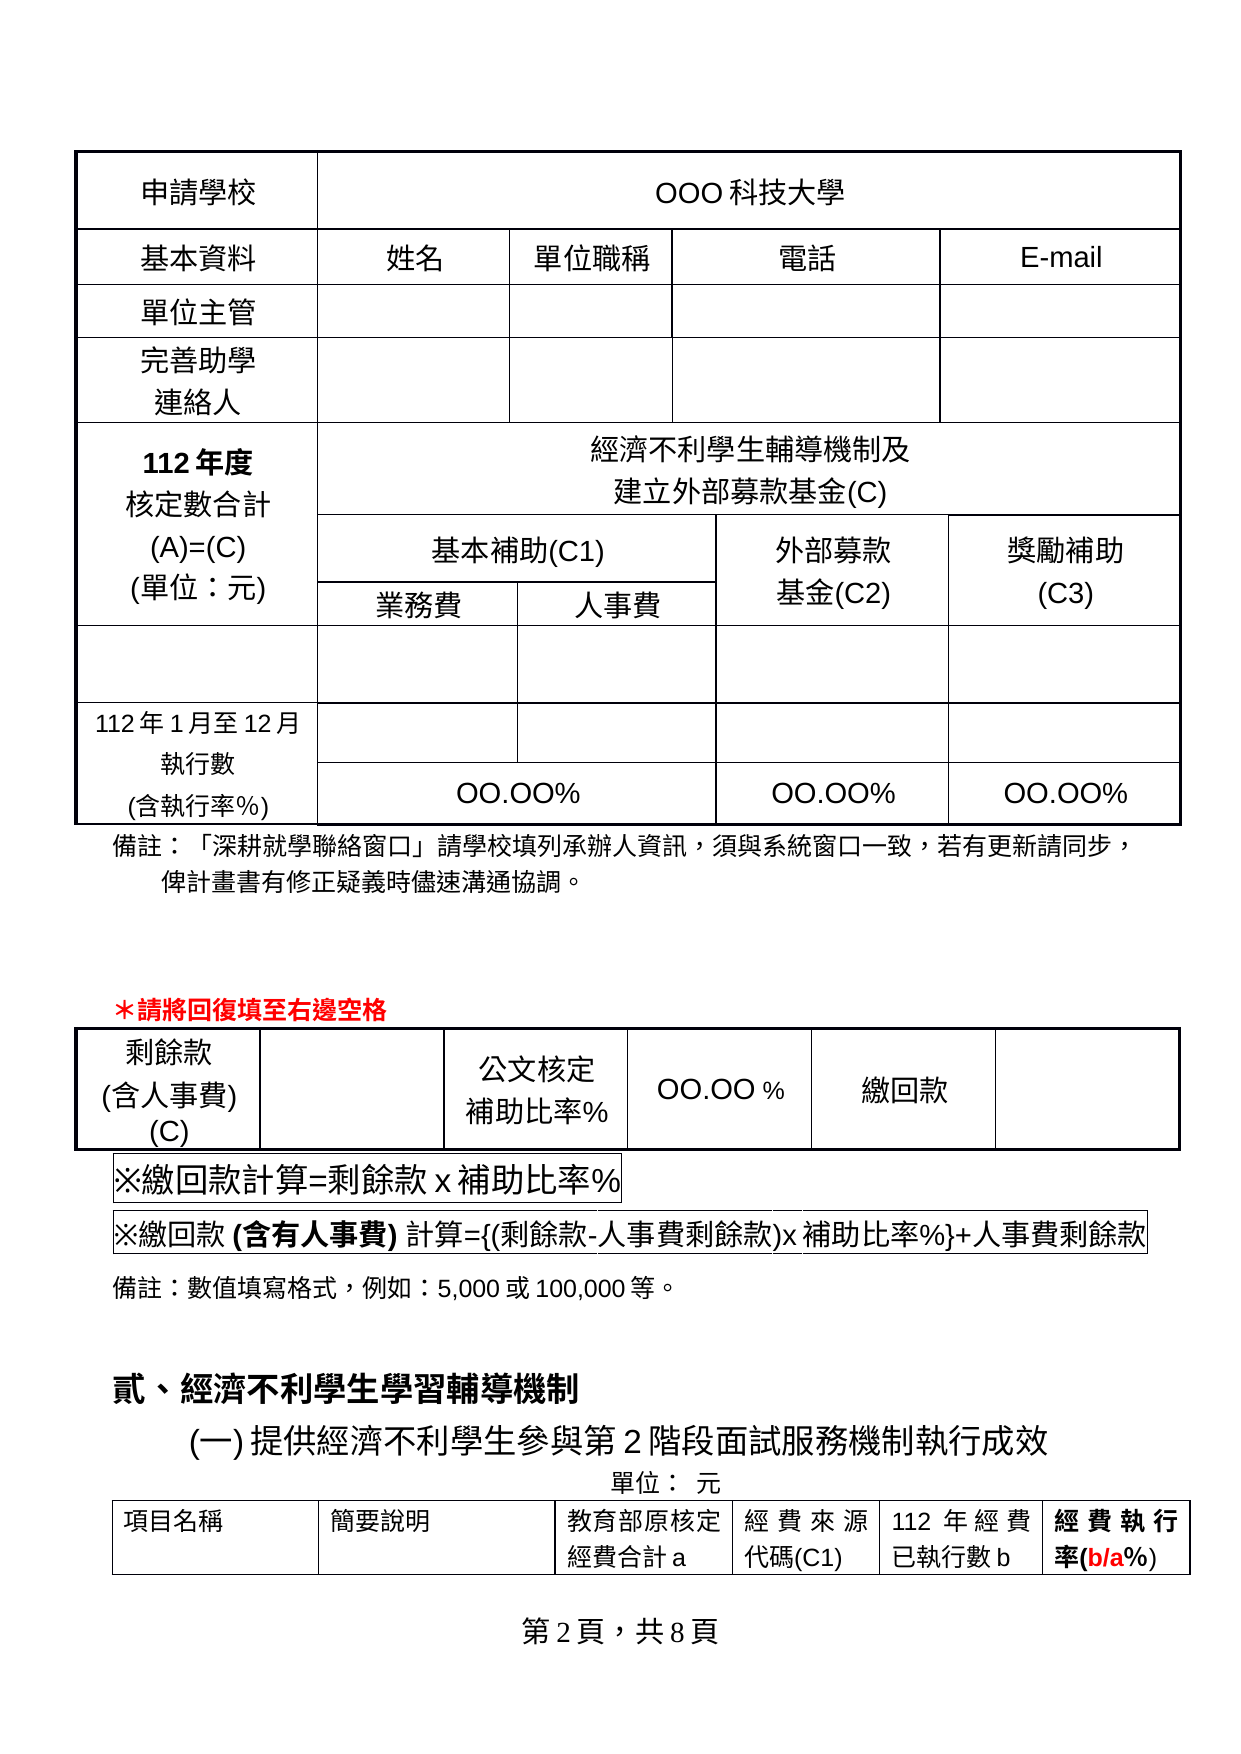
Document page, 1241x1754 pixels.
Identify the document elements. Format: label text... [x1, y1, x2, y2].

text (一) 提供經濟不利學生參與第2階段面試服務機制執行成效 [112, 1412, 1128, 1464]
table_cell 人事費 [518, 583, 715, 625]
table_header 繳回款 [812, 1030, 995, 1148]
table_cell 外部募款 基金(C2) [717, 515, 948, 625]
table_cell OO.OO% [318, 763, 715, 823]
table_cell [510, 338, 672, 422]
table_header [261, 1030, 443, 1148]
table_cell OO.OO% [717, 763, 948, 823]
list 經濟不利學生學習輔導機制 [112, 1359, 1128, 1412]
table_cell 經濟不利學生輔導機制及 建立外部募款基金(C) [318, 423, 1179, 514]
table_cell [318, 285, 509, 337]
table_cell [941, 338, 1179, 422]
table_header OO.OO % [628, 1030, 811, 1148]
table_cell [510, 285, 671, 337]
table_header OOO科技大學 [318, 153, 1179, 228]
table_cell 基本補助(C1) [318, 515, 715, 581]
table_header 經費執行率(b/a％) [1043, 1501, 1189, 1573]
table_cell [949, 704, 1179, 762]
table_header 簡要說明 [319, 1501, 554, 1573]
table_cell [673, 285, 939, 337]
table_header [996, 1030, 1178, 1148]
table_cell [717, 704, 948, 762]
table_cell [673, 338, 939, 422]
table_header 申請學校 [78, 153, 317, 228]
table_cell 完善助學 連絡人 [78, 338, 317, 422]
text ※繳回款 (含有人事費) 計算={(剩餘款-人事費剩餘款)x補助比率%}+人事費剩餘款 [112, 1203, 1201, 1255]
table_cell [78, 626, 317, 702]
table_cell OO.OO% [949, 763, 1179, 823]
table_header 教育部原核定經費合計a [556, 1501, 732, 1573]
table_cell [318, 626, 517, 702]
table_header 項目名稱 [113, 1501, 318, 1573]
table_cell [318, 338, 509, 422]
text ＊請將回復填至右邊空格 [112, 991, 1128, 1027]
table_cell [518, 626, 715, 702]
table_cell 單位主管 [78, 285, 317, 337]
table_cell 業務費 [318, 583, 517, 625]
text 俾計畫書有修正疑義時儘速溝通協調。 [112, 863, 1128, 899]
table_cell 112年1月至12月 執行數 (含執行率％) [78, 703, 317, 823]
table_cell [949, 626, 1179, 702]
table_cell 姓名 [318, 230, 509, 283]
text ※繳回款計算=剩餘款x補助比率% [112, 1151, 1128, 1203]
table_cell [941, 285, 1179, 337]
table_header 112年經費已執行數b [880, 1501, 1042, 1573]
table_cell [318, 704, 517, 762]
table_header 公文核定 補助比率% [445, 1030, 627, 1148]
table_cell 112年度 核定數合計 (A)=(C) (單位：元) [78, 423, 317, 625]
table_cell [717, 626, 948, 702]
text 單位： 元 [201, 1464, 1128, 1500]
table_header 經費來源代碼(C1) [733, 1501, 879, 1573]
text 備註：「深耕就學聯絡窗口」請學校填列承辦人資訊，須與系統窗口一致，若有更新請同步， [112, 826, 1149, 863]
table_cell 獎勵補助 (C3) [949, 516, 1179, 625]
table_header 剩餘款 (含人事費) (C) [78, 1030, 259, 1148]
table_cell 電話 [673, 230, 939, 283]
table_cell [518, 704, 715, 762]
text 備註：數值填寫格式，例如：5,000或100,000等。 [112, 1255, 1128, 1307]
table_cell 基本資料 [78, 230, 317, 283]
table_cell 單位職稱 [510, 230, 671, 283]
table_cell E-mail [941, 230, 1179, 283]
